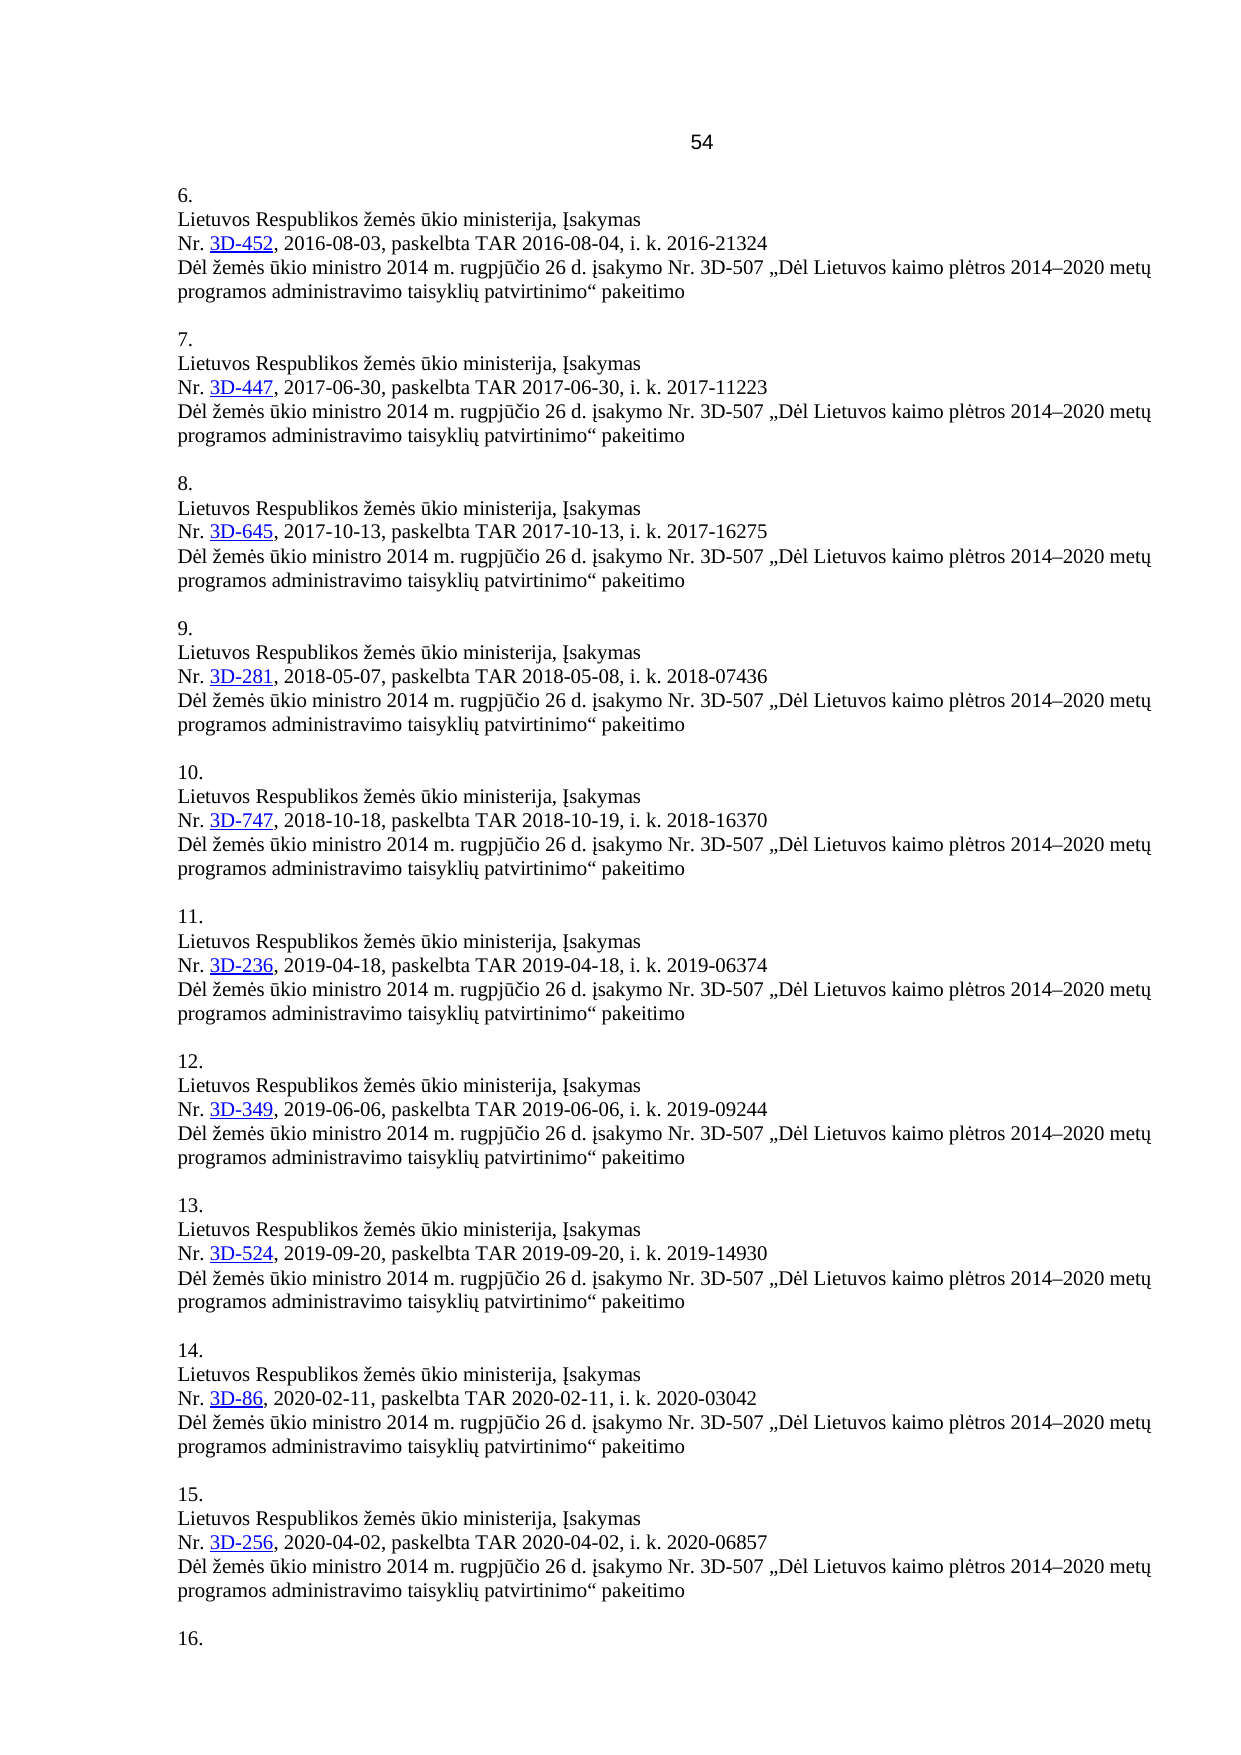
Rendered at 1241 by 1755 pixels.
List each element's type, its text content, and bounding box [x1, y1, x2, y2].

text 14. [177, 1338, 1152, 1362]
text Lietuvos Respublikos žemės ūkio ministerija, Įsakymas [177, 495, 1152, 519]
text Lietuvos Respublikos žemės ūkio ministerija, Įsakymas [177, 784, 1152, 808]
text Dėl žemės ūkio ministro 2014 m. rugpjūčio 26 d. įsakymo Nr. 3D-507 „Dėl Lietuvos kaimo plėtros 2014–2020 metų programos administravimo taisyklių patvirtinimo“ pakeitimo [177, 1554, 1152, 1602]
text Lietuvos Respublikos žemės ūkio ministerija, Įsakymas [177, 1506, 1152, 1530]
text Nr. 3D-349, 2019-06-06, paskelbta TAR 2019-06-06, i. k. 2019-09244 [177, 1097, 1152, 1121]
text 6. [177, 183, 1152, 207]
text 11. [177, 904, 1152, 928]
text 15. [177, 1482, 1152, 1506]
text 9. [177, 616, 1152, 640]
text Lietuvos Respublikos žemės ūkio ministerija, Įsakymas [177, 640, 1152, 664]
text Lietuvos Respublikos žemės ūkio ministerija, Įsakymas [177, 928, 1152, 953]
text Dėl žemės ūkio ministro 2014 m. rugpjūčio 26 d. įsakymo Nr. 3D-507 „Dėl Lietuvos kaimo plėtros 2014–2020 metų programos administravimo taisyklių patvirtinimo“ pakeitimo [177, 543, 1152, 592]
text Dėl žemės ūkio ministro 2014 m. rugpjūčio 26 d. įsakymo Nr. 3D-507 „Dėl Lietuvos kaimo plėtros 2014–2020 metų programos administravimo taisyklių patvirtinimo“ pakeitimo [177, 1121, 1152, 1169]
text Dėl žemės ūkio ministro 2014 m. rugpjūčio 26 d. įsakymo Nr. 3D-507 „Dėl Lietuvos kaimo plėtros 2014–2020 metų programos administravimo taisyklių patvirtinimo“ pakeitimo [177, 1265, 1152, 1313]
text 16. [177, 1626, 1152, 1650]
text Dėl žemės ūkio ministro 2014 m. rugpjūčio 26 d. įsakymo Nr. 3D-507 „Dėl Lietuvos kaimo plėtros 2014–2020 metų programos administravimo taisyklių patvirtinimo“ pakeitimo [177, 1410, 1152, 1458]
text Dėl žemės ūkio ministro 2014 m. rugpjūčio 26 d. įsakymo Nr. 3D-507 „Dėl Lietuvos kaimo plėtros 2014–2020 metų programos administravimo taisyklių patvirtinimo“ pakeitimo [177, 399, 1152, 447]
text Nr. 3D-86, 2020-02-11, paskelbta TAR 2020-02-11, i. k. 2020-03042 [177, 1386, 1152, 1410]
text Nr. 3D-452, 2016-08-03, paskelbta TAR 2016-08-04, i. k. 2016-21324 [177, 231, 1152, 255]
text Lietuvos Respublikos žemės ūkio ministerija, Įsakymas [177, 1217, 1152, 1241]
text Nr. 3D-236, 2019-04-18, paskelbta TAR 2019-04-18, i. k. 2019-06374 [177, 953, 1152, 977]
text 13. [177, 1193, 1152, 1217]
text Dėl žemės ūkio ministro 2014 m. rugpjūčio 26 d. įsakymo Nr. 3D-507 „Dėl Lietuvos kaimo plėtros 2014–2020 metų programos administravimo taisyklių patvirtinimo“ pakeitimo [177, 977, 1152, 1025]
text Nr. 3D-747, 2018-10-18, paskelbta TAR 2018-10-19, i. k. 2018-16370 [177, 808, 1152, 832]
text Nr. 3D-645, 2017-10-13, paskelbta TAR 2017-10-13, i. k. 2017-16275 [177, 519, 1152, 543]
text Nr. 3D-256, 2020-04-02, paskelbta TAR 2020-04-02, i. k. 2020-06857 [177, 1530, 1152, 1554]
text 10. [177, 760, 1152, 784]
text 7. [177, 327, 1152, 351]
text Dėl žemės ūkio ministro 2014 m. rugpjūčio 26 d. įsakymo Nr. 3D-507 „Dėl Lietuvos kaimo plėtros 2014–2020 metų programos administravimo taisyklių patvirtinimo“ pakeitimo [177, 688, 1152, 736]
text Nr. 3D-447, 2017-06-30, paskelbta TAR 2017-06-30, i. k. 2017-11223 [177, 375, 1152, 399]
text Dėl žemės ūkio ministro 2014 m. rugpjūčio 26 d. įsakymo Nr. 3D-507 „Dėl Lietuvos kaimo plėtros 2014–2020 metų programos administravimo taisyklių patvirtinimo“ pakeitimo [177, 832, 1152, 880]
text Dėl žemės ūkio ministro 2014 m. rugpjūčio 26 d. įsakymo Nr. 3D-507 „Dėl Lietuvos kaimo plėtros 2014–2020 metų programos administravimo taisyklių patvirtinimo“ pakeitimo [177, 255, 1152, 303]
text Lietuvos Respublikos žemės ūkio ministerija, Įsakymas [177, 1362, 1152, 1386]
text Nr. 3D-281, 2018-05-07, paskelbta TAR 2018-05-08, i. k. 2018-07436 [177, 664, 1152, 688]
text Lietuvos Respublikos žemės ūkio ministerija, Įsakymas [177, 207, 1152, 231]
text 8. [177, 471, 1152, 495]
text Lietuvos Respublikos žemės ūkio ministerija, Įsakymas [177, 1073, 1152, 1097]
text Nr. 3D-524, 2019-09-20, paskelbta TAR 2019-09-20, i. k. 2019-14930 [177, 1241, 1152, 1265]
text 12. [177, 1049, 1152, 1073]
text Lietuvos Respublikos žemės ūkio ministerija, Įsakymas [177, 351, 1152, 375]
